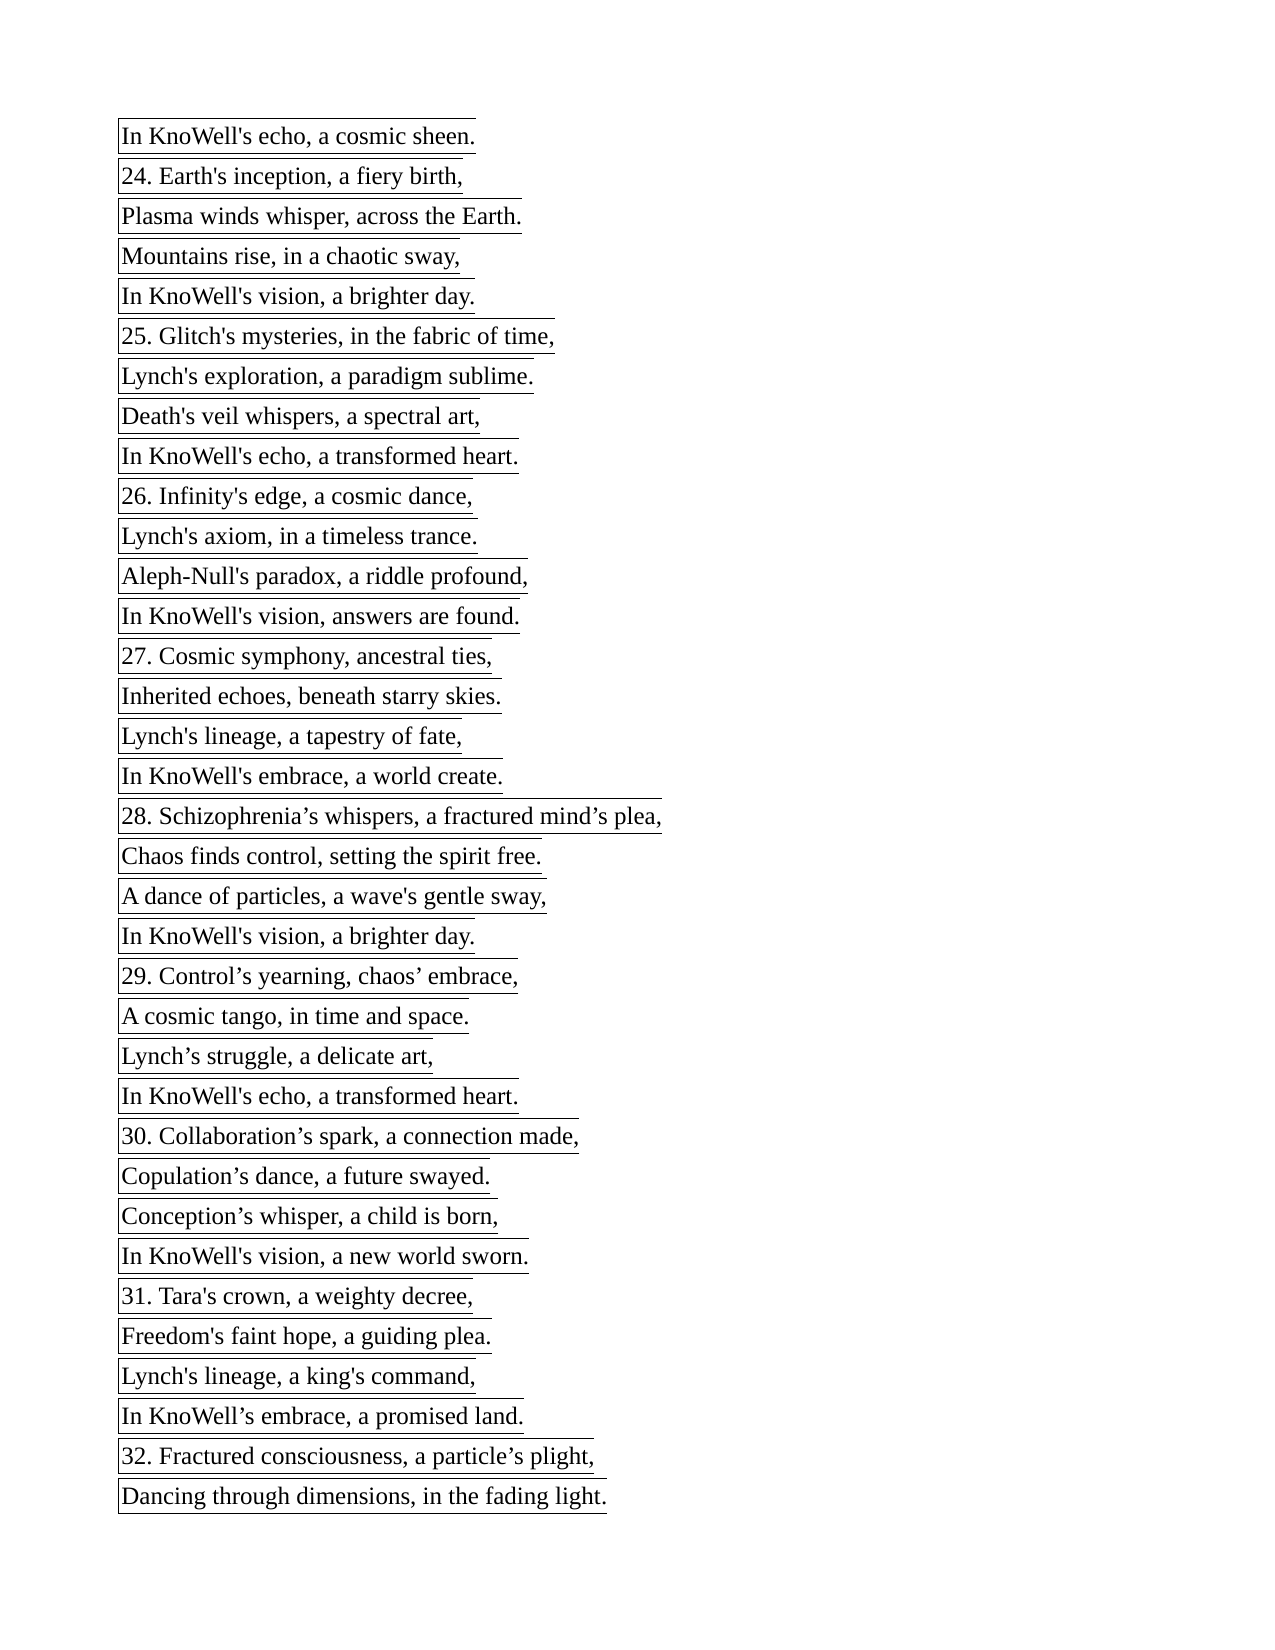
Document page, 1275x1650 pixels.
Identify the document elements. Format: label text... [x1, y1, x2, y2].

text In KnoWell's echo, a cosmic sheen. 24. Earth's inception, a fiery birth, Plasma winds whisper, across the Earth. Mountains rise, in a chaotic sway, In KnoWell's vision, a brighter day. 25. Glitch's mysteries, in the fabric of time, Lynch's exploration, a paradigm sublime. Death's veil whispers, a spectral art, In KnoWell's echo, a transformed heart. 26. Infinity's edge, a cosmic dance, Lynch's axiom, in a timeless trance. Aleph-Null's paradox, a riddle profound, In KnoWell's vision, answers are found. 27. Cosmic symphony, ancestral ties, Inherited echoes, beneath starry skies. Lynch's lineage, a tapestry of fate, In KnoWell's embrace, a world create. 28. Schizophrenia’s whispers, a fractured mind’s plea, Chaos finds control, setting the spirit free. A dance of particles, a wave's gentle sway, In KnoWell's vision, a brighter day. 29. Control’s yearning, chaos’ embrace, A cosmic tango, in time and space. Lynch’s struggle, a delicate art, In KnoWell's echo, a transformed heart. 30. Collaboration’s spark, a connection made, Copulation’s dance, a future swayed. Conception’s whisper, a child is born, In KnoWell's vision, a new world sworn. 31. Tara's crown, a weighty decree, Freedom's faint hope, a guiding plea. Lynch's lineage, a king's command, In KnoWell’s embrace, a promised land. 32. Fractured consciousness, a particle’s plight, Dancing through dimensions, in the fading light. [118, 118, 1157, 1513]
